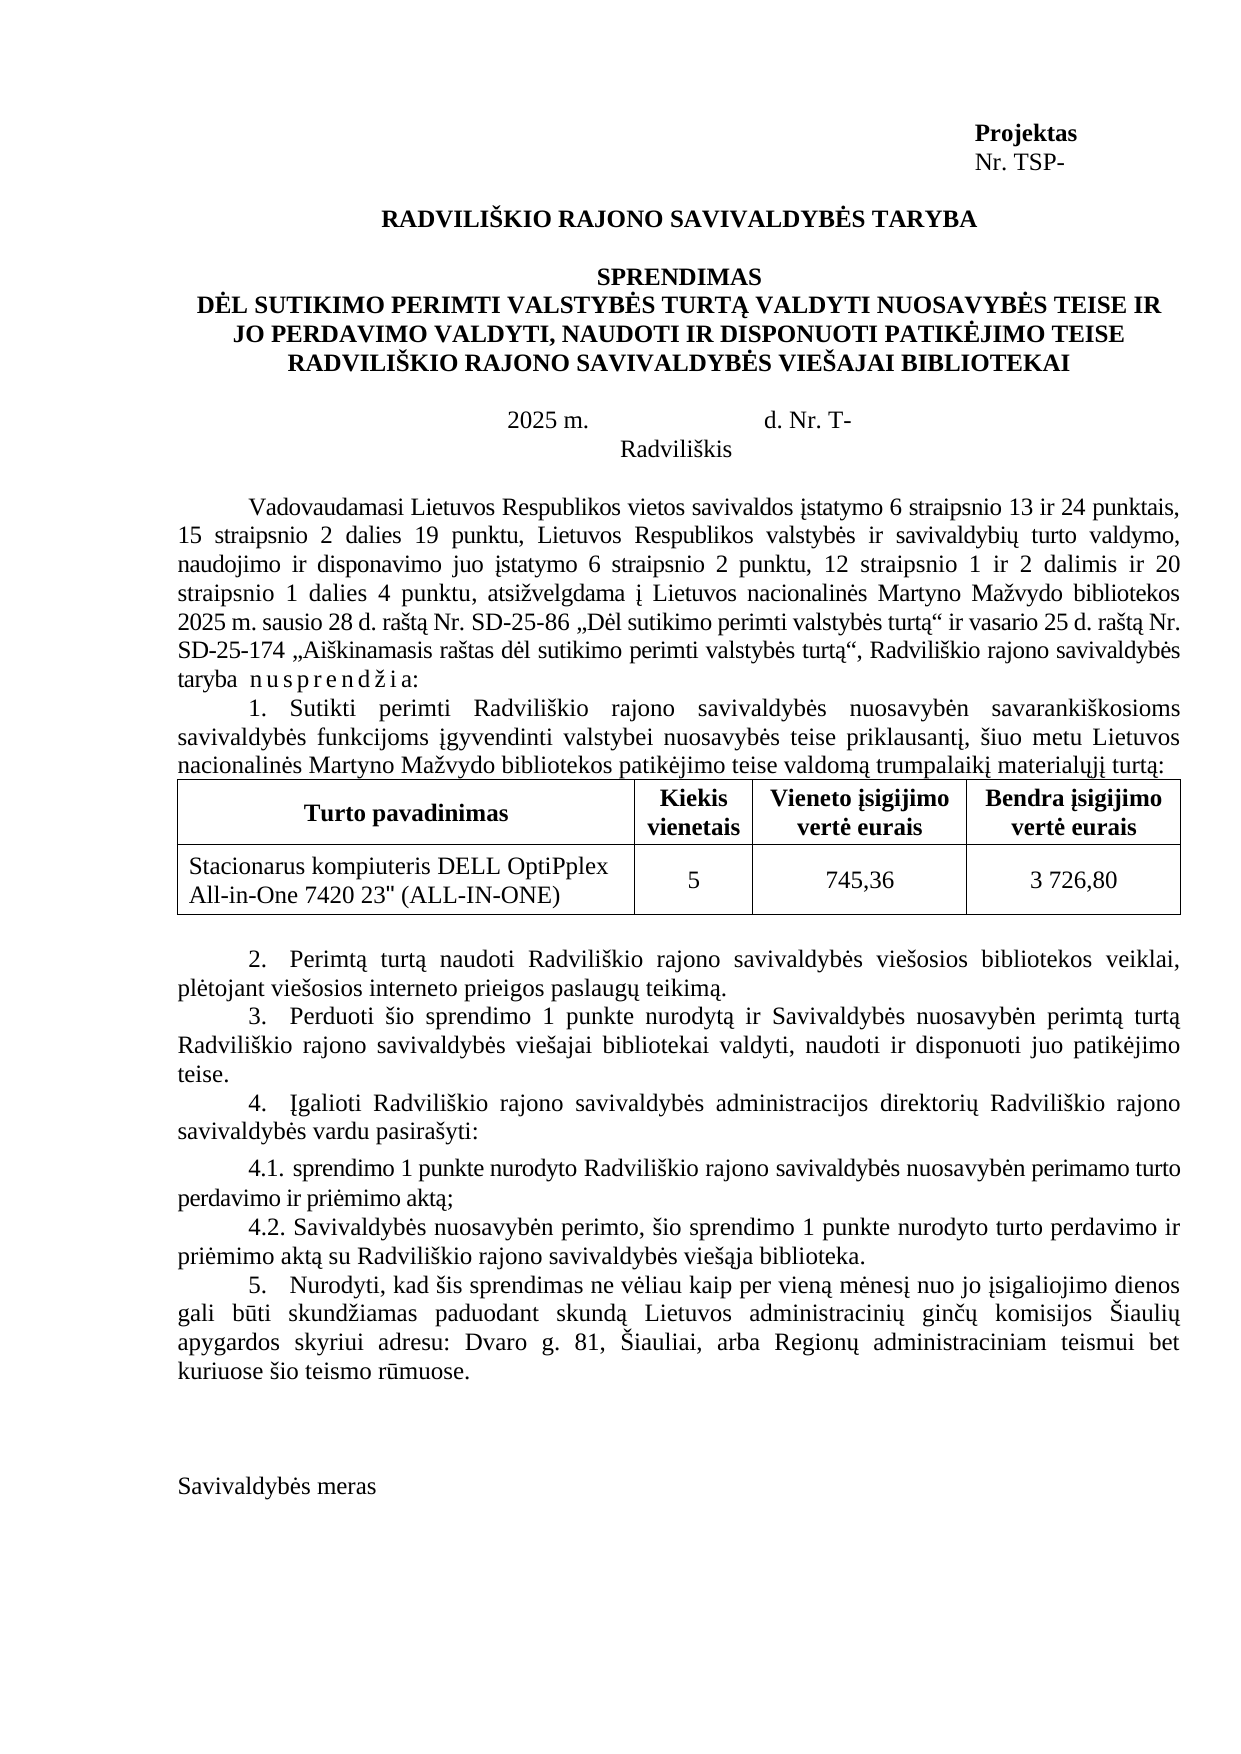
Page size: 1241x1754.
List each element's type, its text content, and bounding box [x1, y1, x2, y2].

text Savivaldybės meras [177, 1471, 1181, 1500]
text 4. Įgalioti Radviliškio rajono savivaldybės administracijos direktorių Radviliškio rajono savivaldybės vardu pasirašyti: [177, 1088, 1181, 1145]
table_cell 3 726,80 [967, 845, 1180, 914]
text Projektas [177, 118, 1181, 147]
text Nr. TSP- [177, 147, 1181, 176]
text SPRENDIMAS [177, 262, 1181, 291]
table_header DĖL sutikimo perimti Valstybės turtą VALDYTI NUOSAVYBĖS TEISE ir jo perdavimo valdyti, naudoti ir disponuoti patikėjimo teise Radviliškio rajono savivaldybės viešajai bibliotekai [177, 291, 1181, 377]
text 4.2. Savivaldybės nuosavybėn perimto, šio sprendimo 1 punkte nurodyto turto perdavimo ir priėmimo aktą su Radviliškio rajono savivaldybės viešąja biblioteka. [177, 1212, 1181, 1270]
text 3. Perduoti šio sprendimo 1 punkte nurodytą ir Savivaldybės nuosavybėn perimtą turtą Radviliškio rajono savivaldybės viešajai bibliotekai valdyti, naudoti ir disponuoti juo patikėjimo teise. [177, 1001, 1181, 1088]
table_cell 5 [635, 845, 752, 914]
text 2. Perimtą turtą naudoti Radviliškio rajono savivaldybės viešosios bibliotekos veiklai, plėtojant viešosios interneto prieigos paslaugų teikimą. [177, 944, 1181, 1001]
table_cell 745,36 [753, 845, 966, 914]
table_header Vieneto įsigijimo vertė eurais [753, 780, 966, 844]
text 1. Sutikti perimti Radviliškio rajono savivaldybės nuosavybėn savarankiškosioms savivaldybės funkcijoms įgyvendinti valstybei nuosavybės teise priklausantį, šiuo metu Lietuvos nacionalinės Martyno Mažvydo bibliotekos patikėjimo teise valdomą trumpalaikį materialųjį turtą: [177, 693, 1181, 779]
table_cell Stacionarus kompiuteris DELL OptiPplex All-in-One 7420 23" (ALL-IN-ONE) [178, 845, 634, 914]
text 4.1. sprendimo 1 punkte nurodyto Radviliškio rajono savivaldybės nuosavybėn perimamo turto perdavimo ir priėmimo aktą; [177, 1145, 1181, 1212]
text 5. Nurodyti, kad šis sprendimas ne vėliau kaip per vieną mėnesį nuo jo įsigaliojimo dienos gali būti skundžiamas paduodant skundą Lietuvos administracinių ginčų komisijos Šiaulių apygardos skyriui adresu: Dvaro g. 81, Šiauliai, arba Regionų administraciniam teismui bet kuriuose šio teismo rūmuose. [177, 1270, 1181, 1385]
table_header Turto pavadinimas [178, 780, 634, 844]
table_header Bendra įsigijimo vertė eurais [967, 780, 1180, 844]
text Radviliškio rajono SAVIVALDYBĖS TARYBA [177, 204, 1181, 233]
table_header Kiekis vienetais [635, 780, 752, 844]
text 2025 m. d. Nr. T- [177, 406, 1181, 434]
text Vadovaudamasi Lietuvos Respublikos vietos savivaldos įstatymo 6 straipsnio 13 ir 24 punktais, 15 straipsnio 2 dalies 19 punktu, Lietuvos Respublikos valstybės ir savivaldybių turto valdymo, naudojimo ir disponavimo juo įstatymo 6 straipsnio 2 punktu, 12 straipsnio 1 ir 2 dalimis ir 20 straipsnio 1 dalies 4 punktu, atsižvelgdama į Lietuvos nacionalinės Martyno Mažvydo bibliotekos 2025 m. sausio 28 d. raštą Nr. SD-25-86 „Dėl sutikimo perimti valstybės turtą“ ir vasario 25 d. raštą Nr. SD-25-174 „Aiškinamasis raštas dėl sutikimo perimti valstybės turtą“, Radviliškio rajono savivaldybės taryba nusprendžia: [177, 492, 1181, 693]
text Radviliškis [177, 434, 1181, 463]
